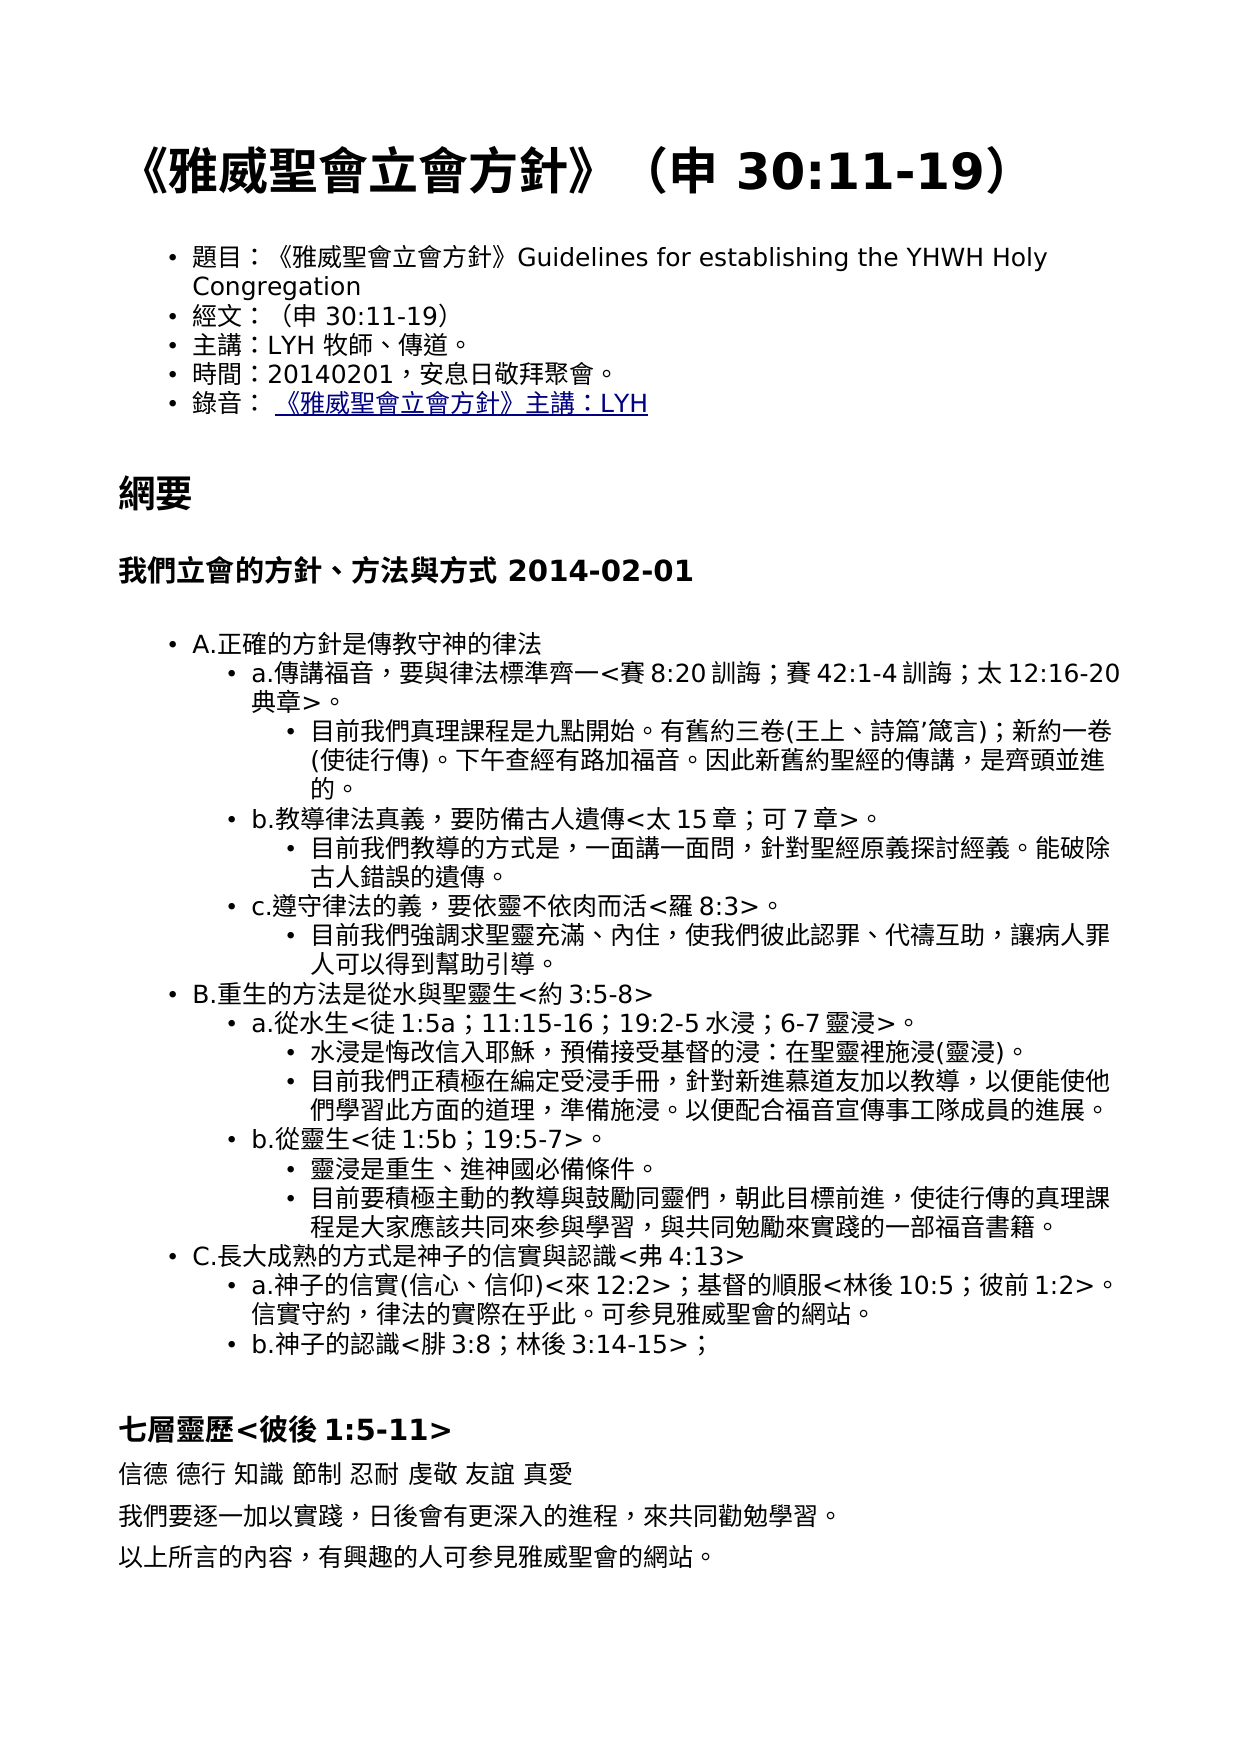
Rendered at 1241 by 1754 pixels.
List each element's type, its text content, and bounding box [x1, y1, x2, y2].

list 目前我們正積極在編定受浸手冊，針對新進慕道友加以教導，以便能使他們學習此方面的道理，準備施浸。以便配合福音宣傳事工隊成員的進展。 [295, 1067, 1122, 1126]
list a.傳講福音，要與律法標準齊一<賽8:20訓誨；賽42:1-4訓誨；太12:16-20典章>。 [236, 659, 1122, 717]
list b.教導律法真義，要防備古人遺傳<太15章；可7章>。 [236, 805, 1122, 834]
list 目前我們教導的方式是，一面講一面問，針對聖經原義探討經義。能破除古人錯誤的遺傳。 [295, 834, 1122, 892]
text 我們要逐一加以實踐，日後會有更深入的進程，來共同勸勉學習。 [118, 1502, 1122, 1531]
list 題目：《雅威聖會立會方針》Guidelines for establishing the YHWH Holy Congregation [177, 243, 1122, 302]
list 目前要積極主動的教導與鼓勵同靈們，朝此目標前進，使徒行傳的真理課程是大家應該共同來参與學習，與共同勉勵來實踐的一部福音書籍。 [295, 1184, 1122, 1242]
subtitle 我們立會的方針、方法與方式 2014-02-01 [118, 554, 1122, 588]
subtitle 網要 [118, 473, 1122, 516]
list 主講：LYH 牧師、傳道。 [177, 331, 1122, 360]
list a.從水生<徒1:5a；11:15-16；19:2-5水浸；6-7靈浸>。 [236, 1009, 1122, 1038]
list 水浸是悔改信入耶穌，預備接受基督的浸：在聖靈裡施浸(靈浸)。 [295, 1038, 1122, 1067]
list C.長大成熟的方式是神子的信實與認識<弗4:13> [177, 1242, 1122, 1272]
list 目前我們強調求聖靈充滿、內住，使我們彼此認罪、代禱互助，讓病人罪人可以得到幫助引導。 [295, 922, 1122, 980]
list 目前我們真理課程是九點開始。有舊約三卷(王上、詩篇’箴言)；新約一卷(使徒行傳)。下午查經有路加福音。因此新舊約聖經的傳講，是齊頭並進的。 [295, 717, 1122, 805]
list b.從靈生<徒1:5b；19:5-7>。 [236, 1126, 1122, 1155]
list 靈浸是重生、進神國必備條件。 [295, 1155, 1122, 1184]
list 經文：（申 30:11-19） [177, 302, 1122, 331]
list 時間：20140201，安息日敬拜聚會。 [177, 360, 1122, 389]
list B.重生的方法是從水與聖靈生<約3:5-8> [177, 980, 1122, 1009]
subtitle 七層靈歷<彼後1:5-11> [118, 1413, 1122, 1447]
list b.神子的認識<腓3:8；林後3:14-15>； [236, 1330, 1122, 1359]
subtitle 《雅威聖會立會方針》（申 30:11-19） [118, 143, 1122, 201]
list a.神子的信實(信心、信仰)<來12:2>；基督的順服<林後10:5；彼前1:2>。信實守約，律法的實際在乎此。可参見雅威聖會的網站。 [236, 1272, 1122, 1330]
list c.遵守律法的義，要依靈不依肉而活<羅8:3>。 [236, 892, 1122, 922]
text 以上所言的內容，有興趣的人可参見雅威聖會的網站。 [118, 1543, 1122, 1572]
list 錄音： 《雅威聖會立會方針》主講：LYH [177, 389, 1122, 418]
text 信德 德行 知識 節制 忍耐 虔敬 友誼 真愛 [118, 1460, 1122, 1489]
list A.正確的方針是傳教守神的律法 [177, 630, 1122, 659]
